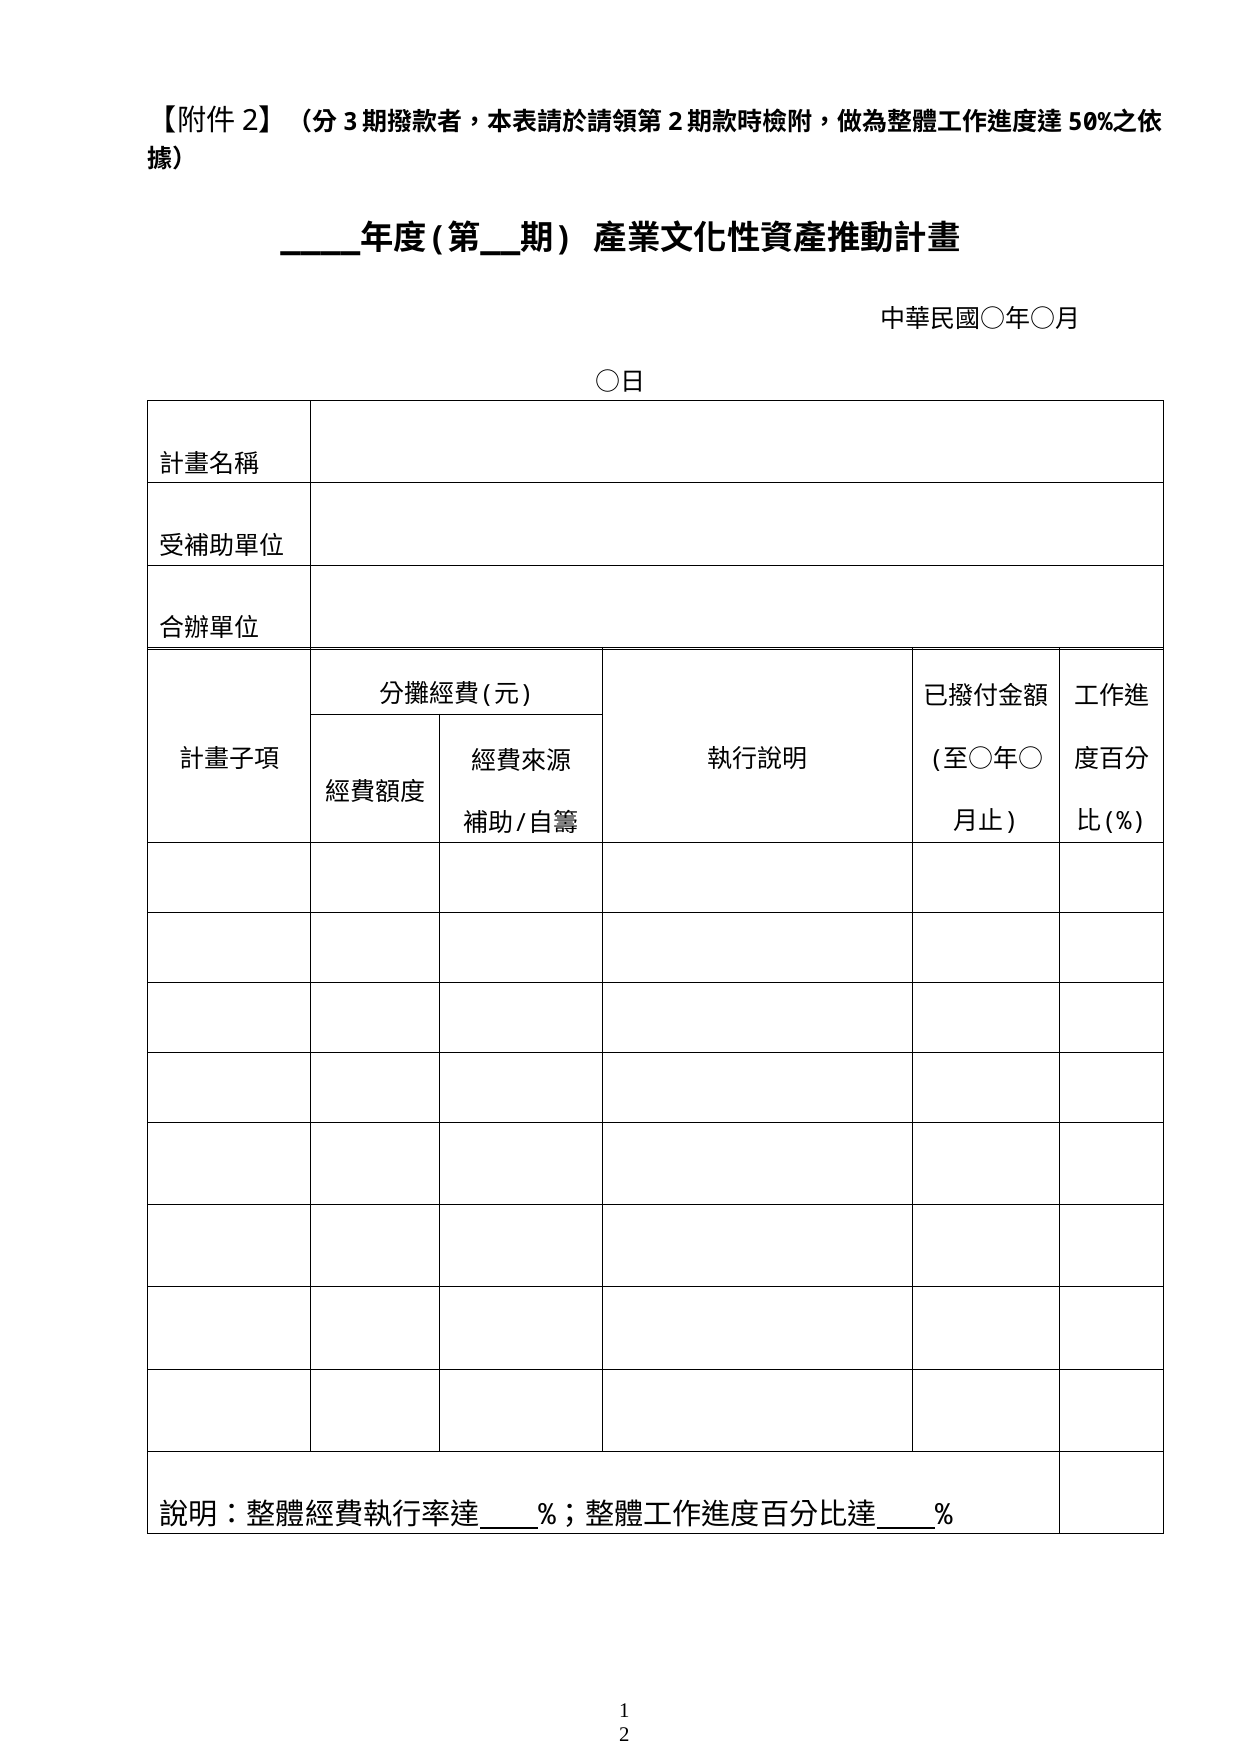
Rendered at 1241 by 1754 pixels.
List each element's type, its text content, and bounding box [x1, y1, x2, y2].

table_cell [440, 1287, 602, 1368]
table_cell [603, 1370, 912, 1451]
table_cell [440, 1053, 602, 1122]
table_cell [440, 1123, 602, 1204]
table_cell [148, 1123, 310, 1204]
table_cell [440, 1370, 602, 1451]
table_cell [603, 843, 912, 912]
table_cell [440, 913, 602, 982]
table_cell [440, 1205, 602, 1286]
table_cell [148, 1053, 310, 1122]
table_cell [603, 1287, 912, 1368]
text 【附件2】（分3期撥款者，本表請於請領第2期款時檢附，做為整體工作進度達50%之依據） [148, 96, 1181, 175]
table_cell [1060, 1370, 1163, 1451]
table_cell [913, 913, 1059, 982]
table_cell [311, 1053, 439, 1122]
table_cell [148, 913, 310, 982]
table_cell [311, 1370, 439, 1451]
table_cell [1060, 983, 1163, 1052]
table_cell [913, 1205, 1059, 1286]
table_cell [913, 843, 1059, 912]
table_cell [148, 843, 310, 912]
table_cell 計畫子項 [148, 650, 310, 842]
table_cell [1060, 1123, 1163, 1204]
table_cell 已撥付金額(至○年○月止) [913, 650, 1059, 842]
table_cell [603, 983, 912, 1052]
table_cell 執行說明 [603, 650, 912, 842]
table_cell [311, 483, 1163, 564]
table_cell 經費額度 [311, 715, 439, 842]
table_cell [148, 1287, 310, 1368]
table_cell [603, 1053, 912, 1122]
table_cell [311, 1205, 439, 1286]
table_cell 工作進度百分比(%) [1060, 650, 1163, 842]
table_cell [440, 843, 602, 912]
table_cell [311, 913, 439, 982]
table_cell [1060, 843, 1163, 912]
table_header [311, 401, 1163, 482]
table_cell [1060, 1053, 1163, 1122]
table_cell [148, 1370, 310, 1451]
table_cell [311, 566, 1163, 647]
table_cell 合辦單位 [148, 566, 310, 647]
table_cell [913, 983, 1059, 1052]
table_cell [913, 1053, 1059, 1122]
table_cell [1060, 1205, 1163, 1286]
table_cell [311, 983, 439, 1052]
table_cell [311, 1123, 439, 1204]
table_cell 分攤經費(元) [311, 650, 602, 713]
table_cell [913, 1123, 1059, 1204]
table_cell 說明：整體經費執行率達 %；整體工作進度百分比達 % [148, 1452, 1059, 1533]
text ____年度(第__期) 產業文化性資產推動計畫 [148, 194, 1092, 256]
table_cell [603, 1205, 912, 1286]
table_header 計畫名稱 [148, 401, 310, 482]
table_cell [1060, 1452, 1163, 1533]
table_cell [311, 1287, 439, 1368]
table_cell [148, 983, 310, 1052]
table_cell [913, 1370, 1059, 1451]
table_cell [311, 843, 439, 912]
table_cell [603, 913, 912, 982]
table_cell [1060, 1287, 1163, 1368]
table_cell [1060, 913, 1163, 982]
table_cell [603, 1123, 912, 1204]
table_cell 受補助單位 [148, 483, 310, 564]
text 中華民國○年○月○日 [148, 275, 1092, 400]
table_cell [440, 983, 602, 1052]
table_cell [148, 1205, 310, 1286]
table_cell 經費來源 補助/自籌 [440, 715, 602, 842]
table_cell [913, 1287, 1059, 1368]
